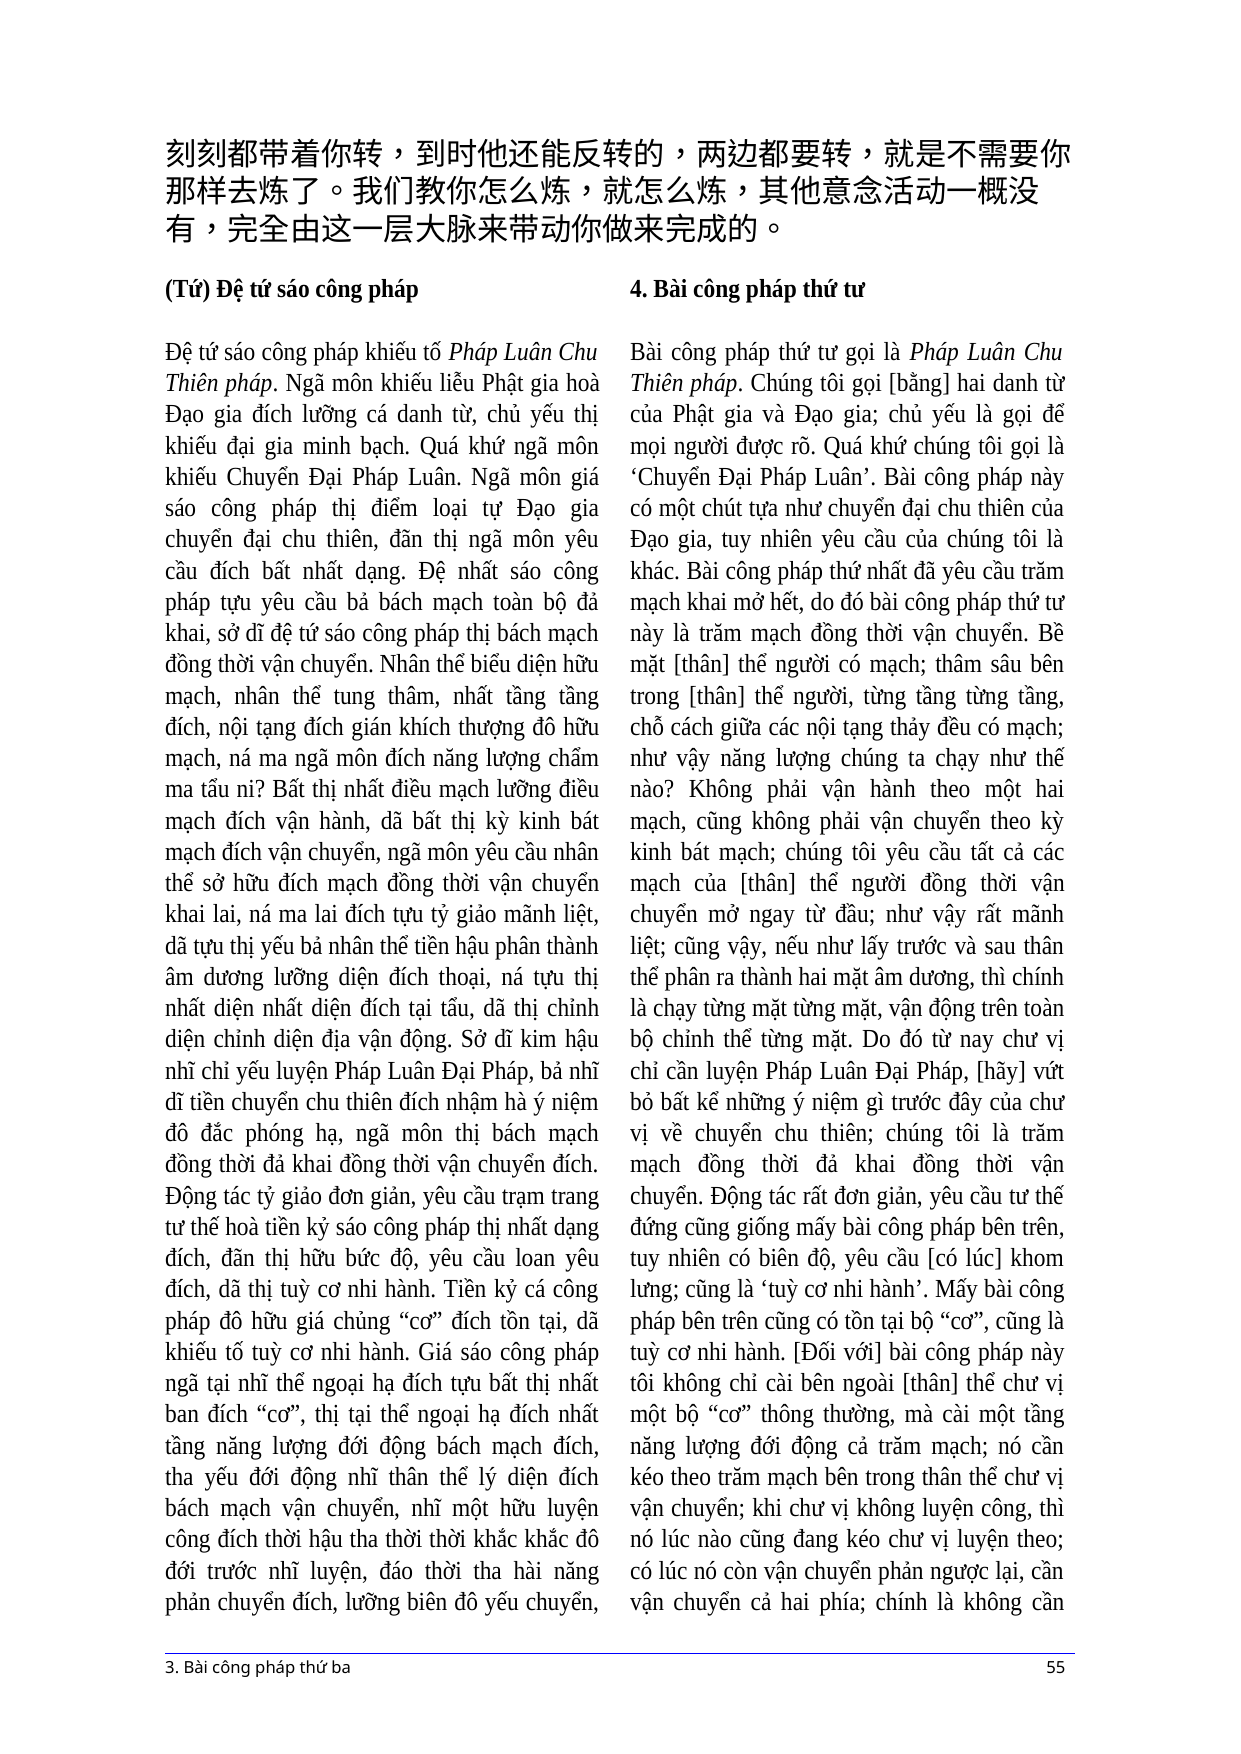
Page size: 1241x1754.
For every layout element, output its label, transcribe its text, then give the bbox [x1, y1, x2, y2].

table_header (Tứ) Đệ tứ sáo công pháp Đệ tứ sáo công pháp khiếu tố Pháp Luân Chu Thiên pháp. Ngã môn khiếu liễu Phật gia hoà Đạo gia đích lưỡng cá danh từ, chủ yếu thị khiếu đại gia minh bạch. Quá khứ ngã môn khiếu Chuyển Đại Pháp Luân. Ngã môn giá sáo công pháp thị điểm loại tự Đạo gia chuyển đại chu thiên, đãn thị ngã môn yêu cầu đích bất nhất dạng. Đệ nhất sáo công pháp tựu yêu cầu bả bách mạch toàn bộ đả khai, sở dĩ đệ tứ sáo công pháp thị bách mạch đồng thời vận chuyển. Nhân thể biểu diện hữu mạch, nhân thể tung thâm, nhất tầng tầng đích, nội tạng đích gián khích thượng đô hữu mạch, ná ma ngã môn đích năng lượng chẩm ma tẩu ni? Bất thị nhất điều mạch lưỡng điều mạch đích vận hành, dã bất thị kỳ kinh bát mạch đích vận chuyển, ngã môn yêu cầu nhân thể sở hữu đích mạch đồng thời vận chuyển khai lai, ná ma lai đích tựu tỷ giảo mãnh liệt, dã tựu thị yếu bả nhân thể tiền hậu phân thành âm dương lưỡng diện đích thoại, ná tựu thị nhất diện nhất diện đích tại tẩu, dã thị chỉnh diện chỉnh diện địa vận động. Sở dĩ kim hậu nhĩ chỉ yếu luyện Pháp Luân Đại Pháp, bả nhĩ dĩ tiền chuyển chu thiên đích nhậm hà ý niệm đô đắc phóng hạ, ngã môn thị bách mạch đồng thời đả khai đồng thời vận chuyển đích. Động tác tỷ giảo đơn giản, yêu cầu trạm trang tư thế hoà tiền kỷ sáo công pháp thị nhất dạng đích, đãn thị hữu bức độ, yêu cầu loan yêu đích, dã thị tuỳ cơ nhi hành. Tiền kỷ cá công pháp đô hữu giá chủng “cơ” đích tồn tại, dã khiếu tố tuỳ cơ nhi hành. Giá sáo công pháp ngã tại nhĩ thể ngoại hạ đích tựu bất thị nhất ban đích “cơ”, thị tại thể ngoại hạ đích nhất tầng năng lượng đới động bách mạch đích, tha yếu đới động nhĩ thân thể lý diện đích bách mạch vận chuyển, nhĩ một hữu luyện công đích thời hậu tha thời thời khắc khắc đô đới trước nhĩ luyện, đáo thời tha hài năng phản chuyển đích, lưỡng biên đô yếu chuyển, [150, 273, 615, 1617]
table_header 4. Bài công pháp thứ tư Bài công pháp thứ tư gọi là Pháp Luân Chu Thiên pháp. Chúng tôi gọi [bằng] hai danh từ của Phật gia và Đạo gia; chủ yếu là gọi để mọi người được rõ. Quá khứ chúng tôi gọi là ‘Chuyển Đại Pháp Luân’. Bài công pháp này có một chút tựa như chuyển đại chu thiên của Đạo gia, tuy nhiên yêu cầu của chúng tôi là khác. Bài công pháp thứ nhất đã yêu cầu trăm mạch khai mở hết, do đó bài công pháp thứ tư này là trăm mạch đồng thời vận chuyển. Bề mặt [thân] thể người có mạch; thâm sâu bên trong [thân] thể người, từng tầng từng tầng, chỗ cách giữa các nội tạng thảy đều có mạch; như vậy năng lượng chúng ta chạy như thế nào? Không phải vận hành theo một hai mạch, cũng không phải vận chuyển theo kỳ kinh bát mạch; chúng tôi yêu cầu tất cả các mạch của [thân] thể người đồng thời vận chuyển mở ngay từ đầu; như vậy rất mãnh liệt; cũng vậy, nếu như lấy trước và sau thân thể phân ra thành hai mặt âm dương, thì chính là chạy từng mặt từng mặt, vận động trên toàn bộ chỉnh thể từng mặt. Do đó từ nay chư vị chỉ cần luyện Pháp Luân Đại Pháp, [hãy] vứt bỏ bất kể những ý niệm gì trước đây của chư vị về chuyển chu thiên; chúng tôi là trăm mạch đồng thời đả khai đồng thời vận chuyển. Động tác rất đơn giản, yêu cầu tư thế đứng cũng giống mấy bài công pháp bên trên, tuy nhiên có biên độ, yêu cầu [có lúc] khom lưng; cũng là ‘tuỳ cơ nhi hành’. Mấy bài công pháp bên trên cũng có tồn tại bộ “cơ”, cũng là tuỳ cơ nhi hành. [Đối với] bài công pháp này tôi không chỉ cài bên ngoài [thân] thể chư vị một bộ “cơ” thông thường, mà cài một tầng năng lượng đới động cả trăm mạch; nó cần kéo theo trăm mạch bên trong thân thể chư vị vận chuyển; khi chư vị không luyện công, thì nó lúc nào cũng đang kéo chư vị luyện theo; có lúc nó còn vận chuyển phản ngược lại, cần vận chuyển cả hai phía; chính là không cần [615, 273, 1080, 1617]
text 刻刻都带着你转，到时他还能反转的，两边都要转，就是不需要你那样去炼了。我们教你怎么炼，就怎么炼，其他意念活动一概没有，完全由这一层大脉来带动你做来完成的。 [165, 135, 1075, 247]
